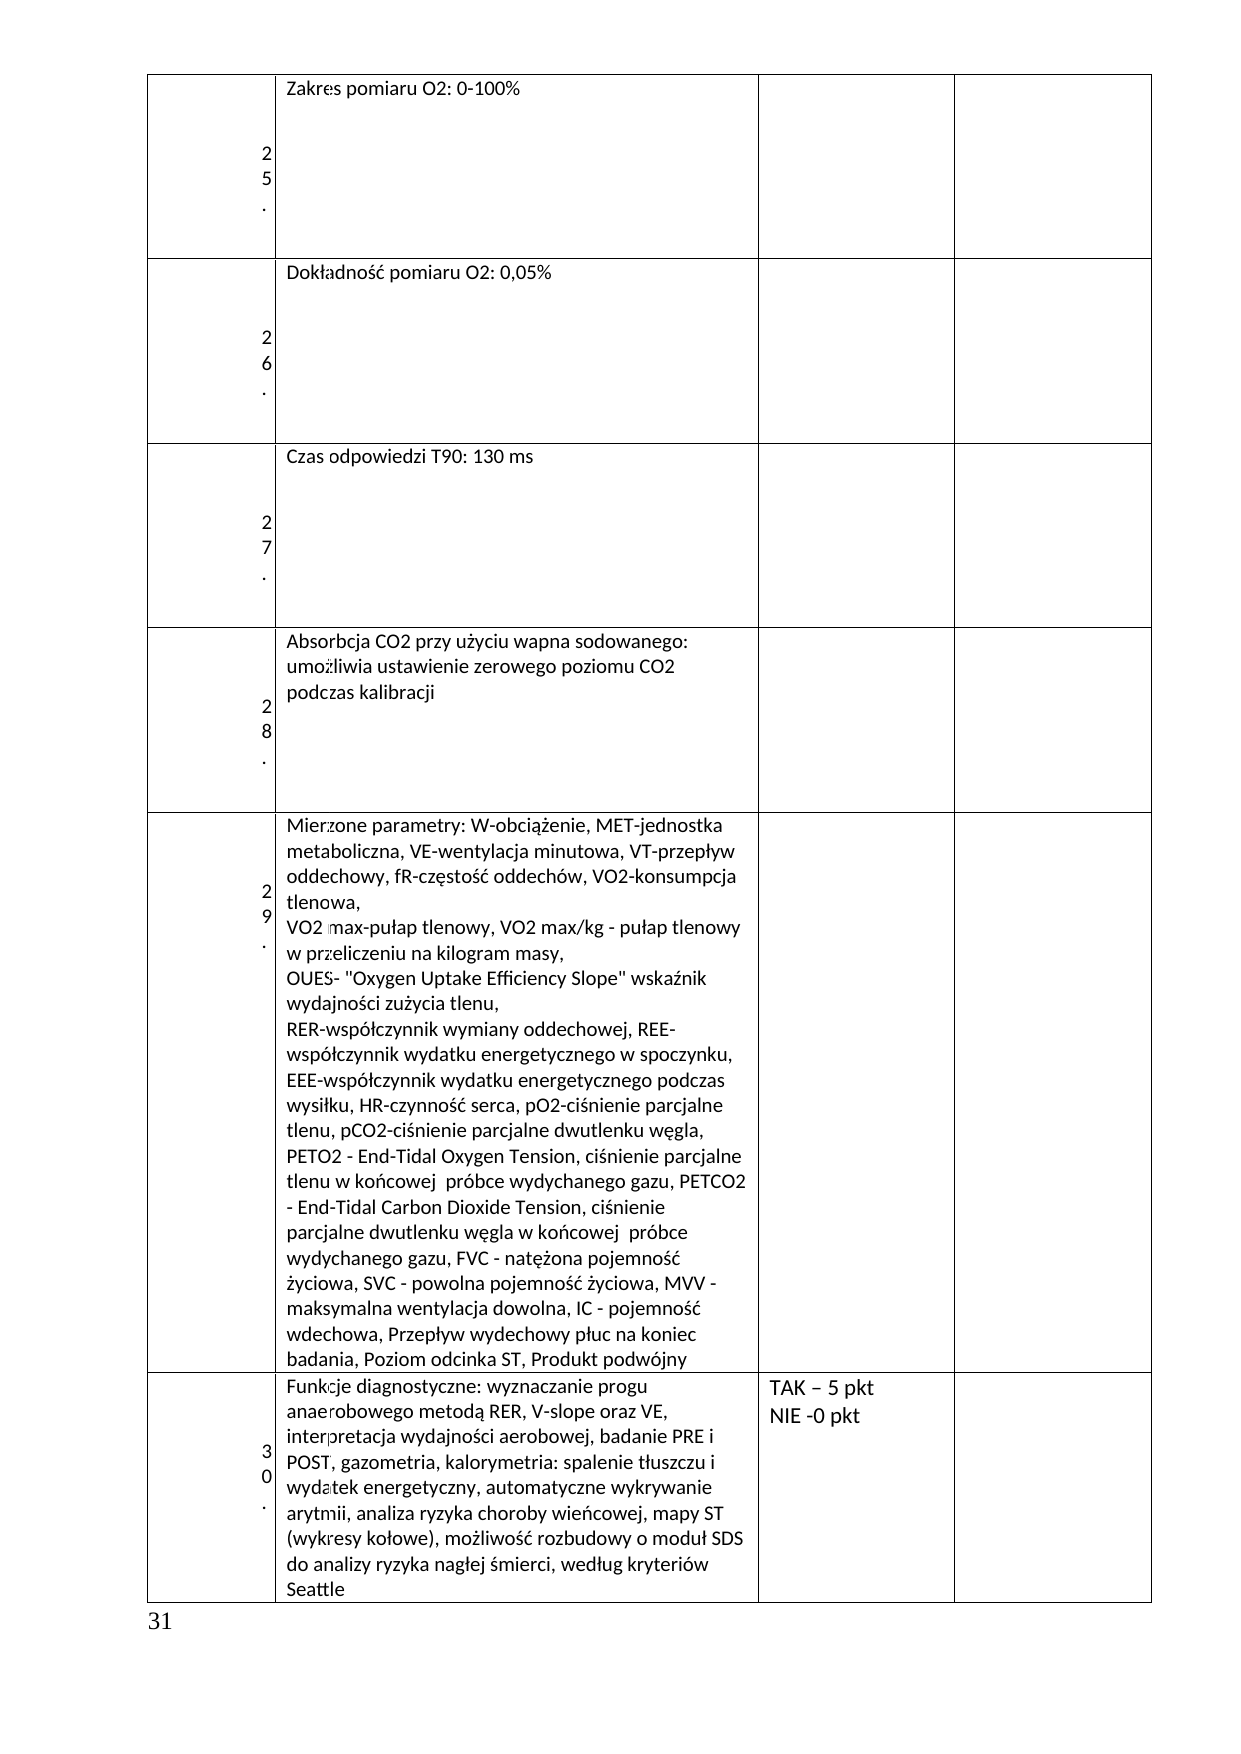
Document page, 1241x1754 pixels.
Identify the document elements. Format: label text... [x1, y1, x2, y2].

table_cell [955, 813, 1151, 1372]
table_cell Dokładność pomiaru O2: 0,05% [276, 259, 758, 443]
table_cell [148, 1373, 275, 1602]
table_cell Czas odpowiedzi T90: 130 ms [276, 444, 758, 627]
table_cell Zakres pomiaru O2: 0-100% [276, 75, 758, 258]
table_cell [759, 444, 954, 627]
table_cell Funkcje diagnostyczne: wyznaczanie progu anaerobowego metodą RER, V-slope oraz VE, interpretacja wydajności aerobowej, badanie PRE i POST, gazometria, kalorymetria: spalenie tłuszczu i wydatek energetyczny, automatyczne wykrywanie arytmii, analiza ryzyka choroby wieńcowej, mapy ST (wykresy kołowe), możliwość rozbudowy o moduł SDS do analizy ryzyka nagłej śmierci, według kryteriów Seattle [276, 1373, 758, 1602]
table_cell [148, 259, 275, 443]
table_cell [148, 628, 275, 812]
table_cell Absorbcja CO2 przy użyciu wapna sodowanego: umożliwia ustawienie zerowego poziomu CO2 podczas kalibracji [276, 628, 758, 812]
table_cell [955, 259, 1151, 443]
table_cell Mierzone parametry: W-obciążenie, MET-jednostka metaboliczna, VE-wentylacja minutowa, VT-przepływ oddechowy, fR-częstość oddechów, VO2-konsumpcja tlenowa, VO2 max-pułap tlenowy, VO2 max/kg - pułap tlenowy w przeliczeniu na kilogram masy, OUES- "Oxygen Uptake Efficiency Slope" wskaźnik wydajności zużycia tlenu, RER-współczynnik wymiany oddechowej, REE-współczynnik wydatku energetycznego w spoczynku, EEE-współczynnik wydatku energetycznego podczas wysiłku, HR-czynność serca, pO2-ciśnienie parcjalne tlenu, pCO2-ciśnienie parcjalne dwutlenku węgla, PETO2 - End-Tidal Oxygen Tension, ciśnienie parcjalne tlenu w końcowej próbce wydychanego gazu, PETCO2 - End-Tidal Carbon Dioxide Tension, ciśnienie parcjalne dwutlenku węgla w końcowej próbce wydychanego gazu, FVC - natężona pojemność życiowa, SVC - powolna pojemność życiowa, MVV - maksymalna wentylacja dowolna, IC - pojemność wdechowa, Przepływ wydechowy płuc na koniec badania, Poziom odcinka ST, Produkt podwójny [276, 813, 758, 1372]
table_cell [148, 444, 275, 627]
table_cell [148, 75, 275, 258]
table_cell TAK – 5 pkt NIE -0 pkt [759, 1373, 954, 1602]
table_cell [148, 813, 275, 1372]
table_cell [759, 628, 954, 812]
table_cell [759, 75, 954, 258]
table_cell [955, 1373, 1151, 1602]
table_cell [955, 628, 1151, 812]
table_cell [955, 444, 1151, 627]
table_cell [759, 259, 954, 443]
table_cell [759, 813, 954, 1372]
table_cell [955, 75, 1151, 258]
